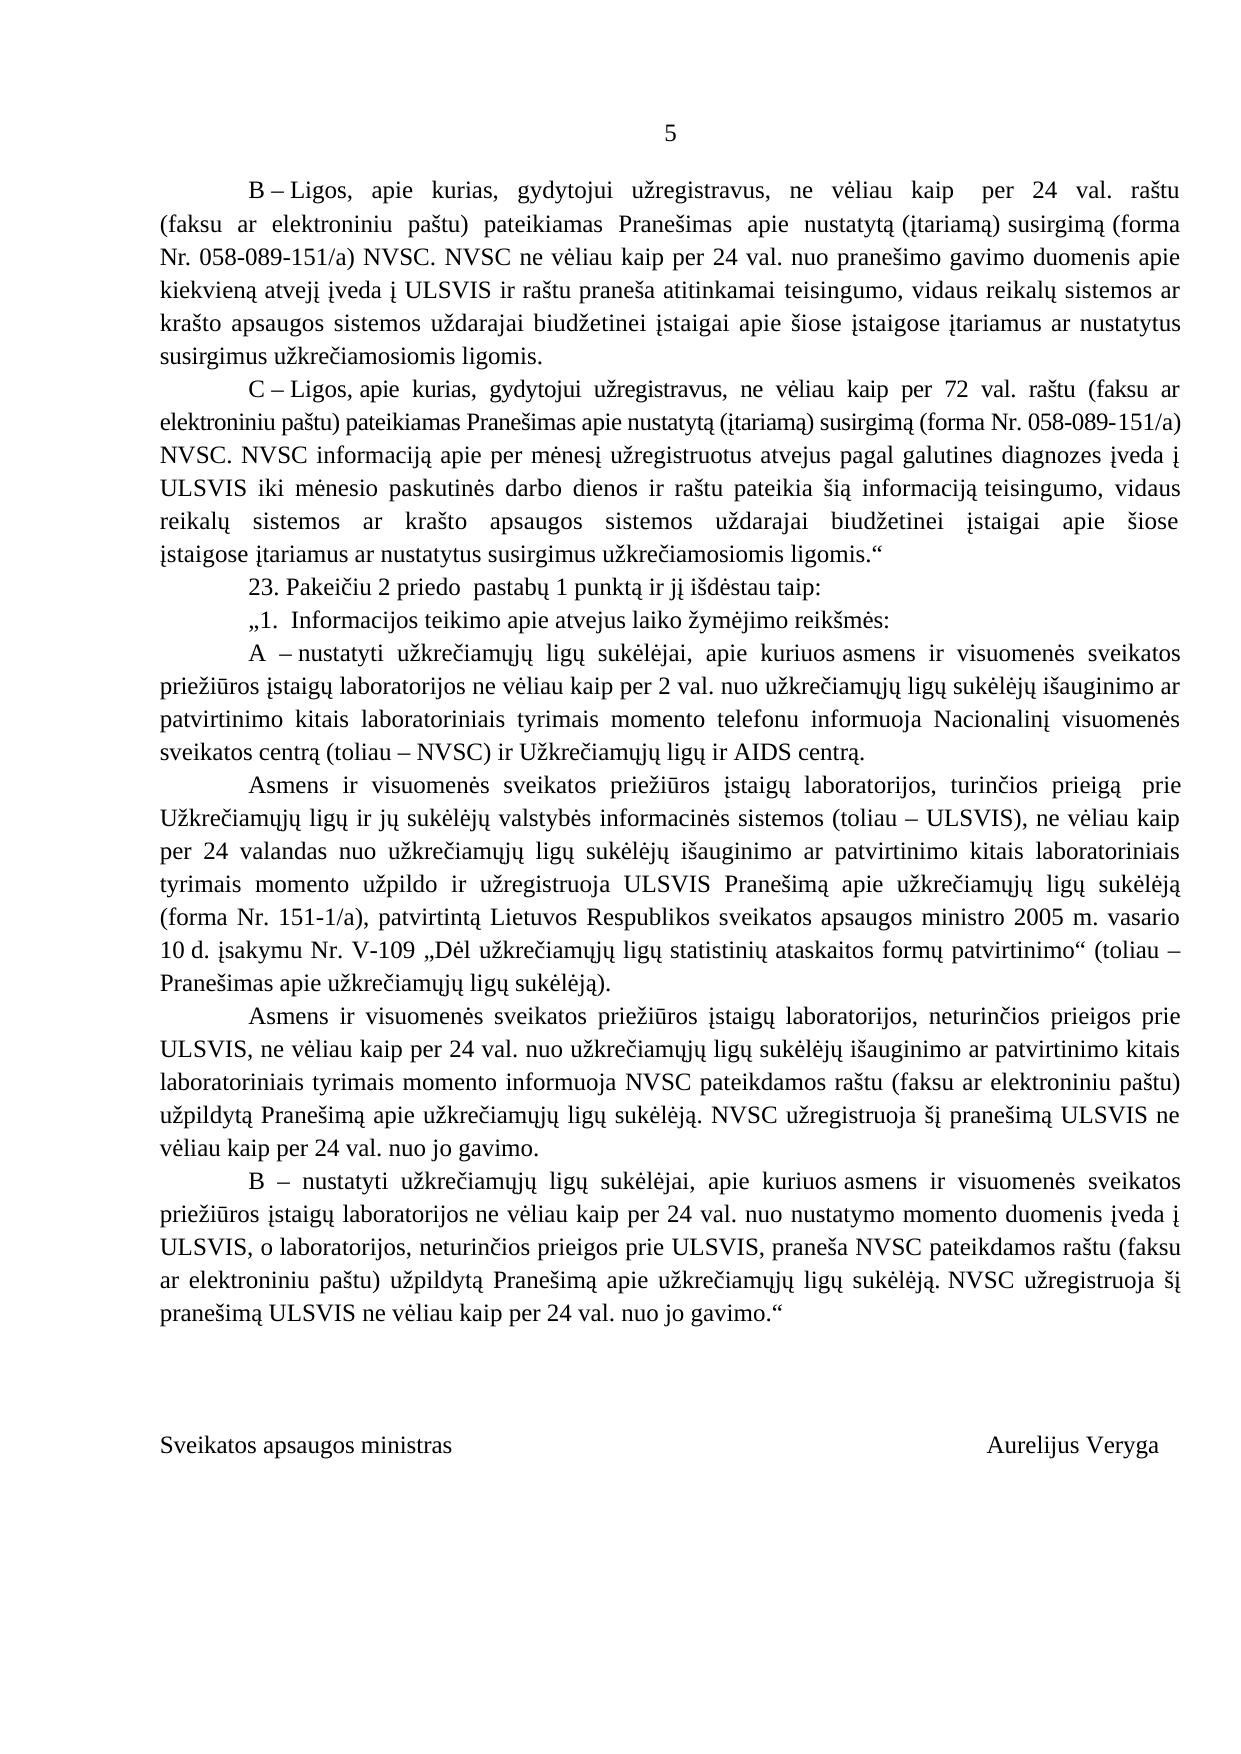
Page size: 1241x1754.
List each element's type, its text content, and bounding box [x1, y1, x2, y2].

text Sveikatos apsaugos ministras Aurelijus Veryga [159, 1430, 1181, 1459]
text „1. Informacijos teikimo apie atvejus laiko žymėjimo reikšmės: [159, 605, 1181, 634]
text B – nustatyti užkrečiamųjų ligų sukėlėjai, apie kuriuos asmens ir visuomenės sveikatos priežiūros įstaigų laboratorijos ne vėliau kaip per 24 val. nuo nustatymo momento duomenis įveda į ULSVIS, o laboratorijos, neturinčios prieigos prie ULSVIS, praneša NVSC pateikdamos raštu (faksu ar elektroniniu paštu) užpildytą Pranešimą apie užkrečiamųjų ligų sukėlėją. NVSC užregistruoja šį pranešimą ULSVIS ne vėliau kaip per 24 val. nuo jo gavimo.“ [159, 1166, 1181, 1327]
text A – nustatyti užkrečiamųjų ligų sukėlėjai, apie kuriuos asmens ir visuomenės sveikatos priežiūros įstaigų laboratorijos ne vėliau kaip per 2 val. nuo užkrečiamųjų ligų sukėlėjų išauginimo ar patvirtinimo kitais laboratoriniais tyrimais momento telefonu informuoja Nacionalinį visuomenės sveikatos centrą (toliau – NVSC) ir Užkrečiamųjų ligų ir AIDS centrą. [159, 638, 1181, 766]
text C – Ligos, apie kurias, gydytojui užregistravus, ne vėliau kaip per 72 val. raštu (faksu ar elektroniniu paštu) pateikiamas Pranešimas apie nustatytą (įtariamą) susirgimą (forma Nr. 058-089-151/a) NVSC. NVSC informaciją apie per mėnesį užregistruotus atvejus pagal galutines diagnozes įveda į ULSVIS iki mėnesio paskutinės darbo dienos ir raštu pateikia šią informaciją teisingumo, vidaus reikalų sistemos ar krašto apsaugos sistemos uždarajai biudžetinei įstaigai apie šiose įstaigose įtariamus ar nustatytus susirgimus užkrečiamosiomis ligomis.“ [159, 374, 1181, 568]
text B – Ligos, apie kurias, gydytojui užregistravus, ne vėliau kaip per 24 val. raštu (faksu ar elektroniniu paštu) pateikiamas Pranešimas apie nustatytą (įtariamą) susirgimą (forma Nr. 058-089-151/a) NVSC. NVSC ne vėliau kaip per 24 val. nuo pranešimo gavimo duomenis apie kiekvieną atvejį įveda į ULSVIS ir raštu praneša atitinkamai teisingumo, vidaus reikalų sistemos ar krašto apsaugos sistemos uždarajai biudžetinei įstaigai apie šiose įstaigose įtariamus ar nustatytus susirgimus užkrečiamosiomis ligomis. [159, 176, 1181, 369]
text Asmens ir visuomenės sveikatos priežiūros įstaigų laboratorijos, neturinčios prieigos prie ULSVIS, ne vėliau kaip per 24 val. nuo užkrečiamųjų ligų sukėlėjų išauginimo ar patvirtinimo kitais laboratoriniais tyrimais momento informuoja NVSC pateikdamos raštu (faksu ar elektroniniu paštu) užpildytą Pranešimą apie užkrečiamųjų ligų sukėlėją. NVSC užregistruoja šį pranešimą ULSVIS ne vėliau kaip per 24 val. nuo jo gavimo. [159, 1001, 1181, 1162]
text Asmens ir visuomenės sveikatos priežiūros įstaigų laboratorijos, turinčios prieigą prie Užkrečiamųjų ligų ir jų sukėlėjų valstybės informacinės sistemos (toliau – ULSVIS), ne vėliau kaip per 24 valandas nuo užkrečiamųjų ligų sukėlėjų išauginimo ar patvirtinimo kitais laboratoriniais tyrimais momento užpildo ir užregistruoja ULSVIS Pranešimą apie užkrečiamųjų ligų sukėlėją (forma Nr. 151-1/a), patvirtintą Lietuvos Respublikos sveikatos apsaugos ministro 2005 m. vasario 10 d. įsakymu Nr. V-109 „Dėl užkrečiamųjų ligų statistinių ataskaitos formų patvirtinimo“ (toliau – Pranešimas apie užkrečiamųjų ligų sukėlėją). [159, 770, 1181, 997]
text 23. Pakeičiu 2 priedo pastabų 1 punktą ir jį išdėstau taip: [159, 572, 1181, 601]
